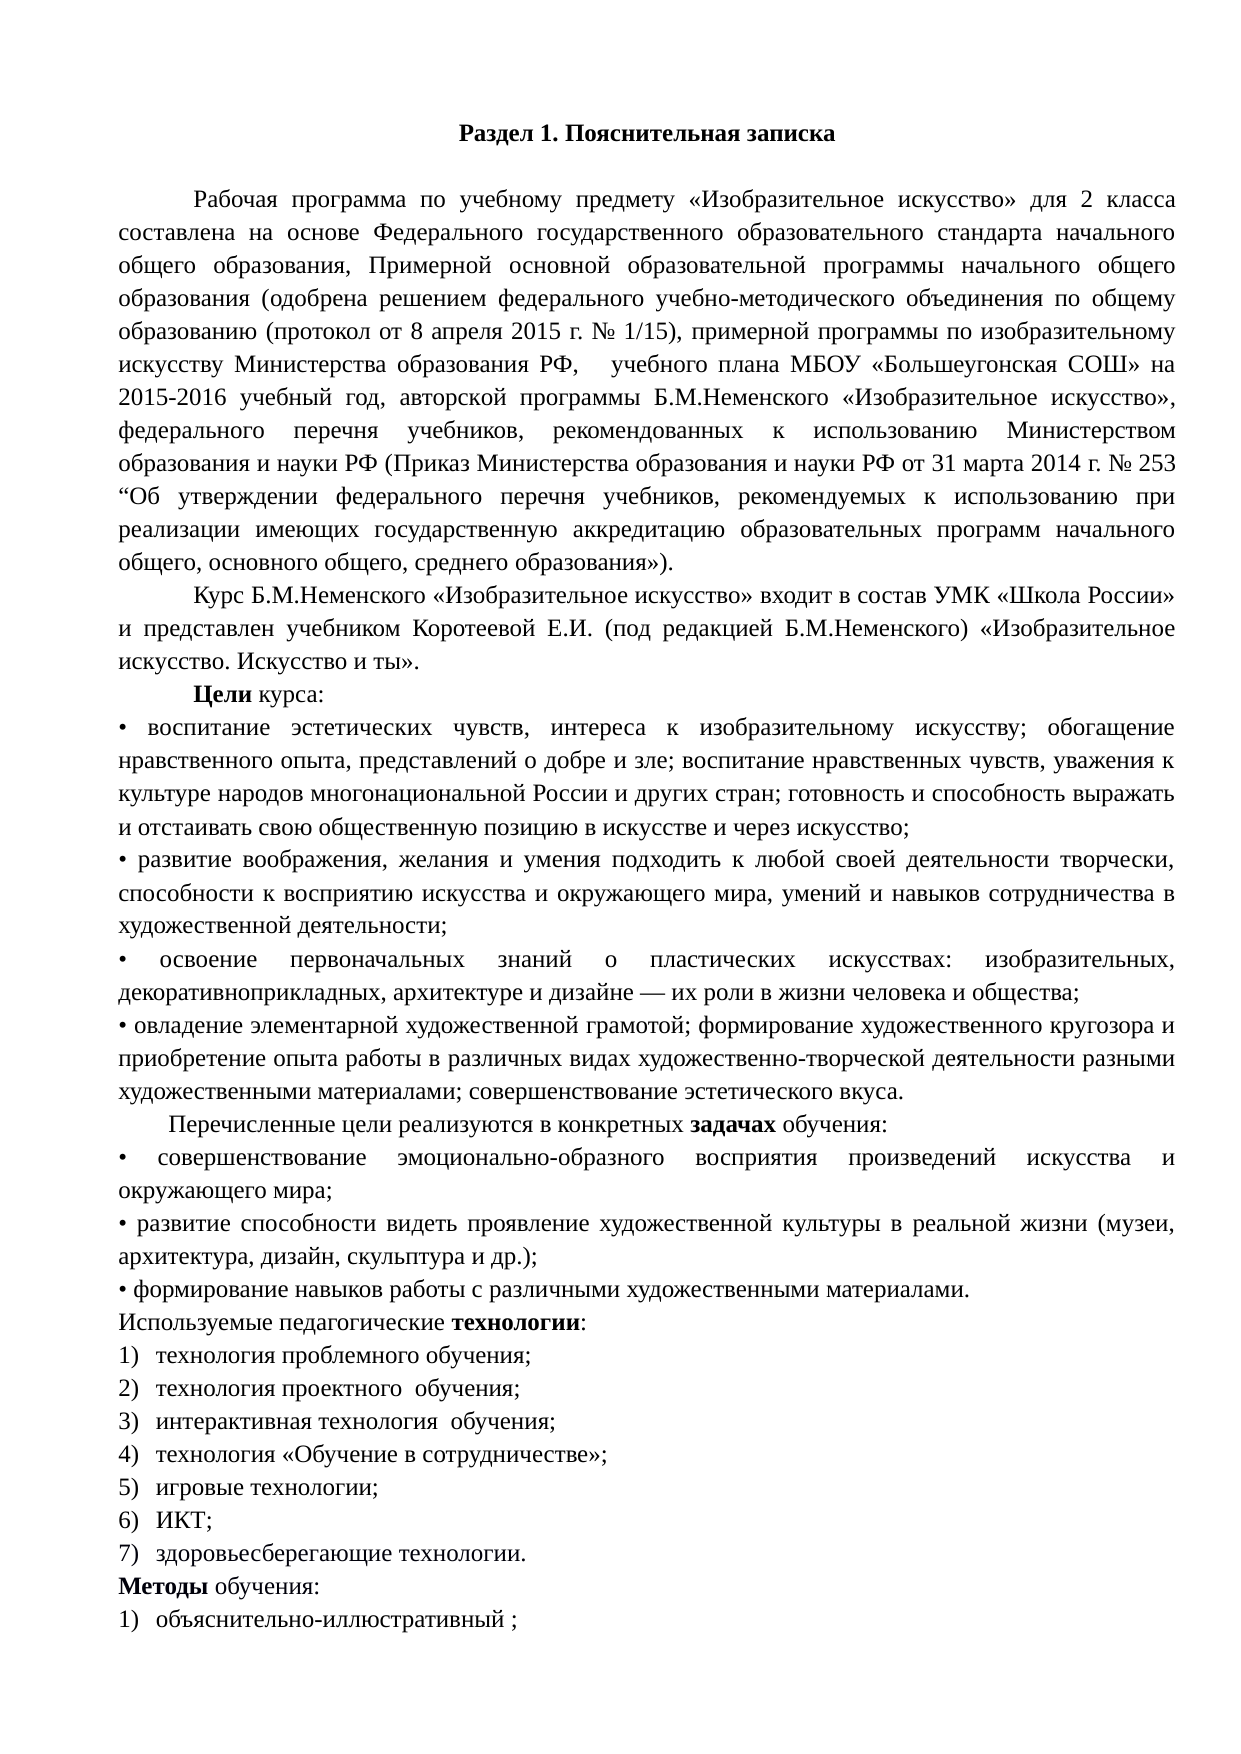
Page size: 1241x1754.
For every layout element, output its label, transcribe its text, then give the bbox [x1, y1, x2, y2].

list технология проектного обучения; [118, 1373, 1176, 1402]
text • совершенствование эмоционально-образного восприятия произведений искусства и окружающего мира; [118, 1142, 1176, 1203]
text Цели курса: [118, 679, 1176, 708]
list здоровьесберегающие технологии. [118, 1538, 1176, 1567]
list объяснительно-иллюстративный ; [118, 1604, 1176, 1633]
text Рабочая программа по учебному предмету «Изобразительное искусство» для 2 класса составлена на основе Федерального государственного образовательного стандарта начального общего образования, Примерной основной образовательной программы начального общего образования (одобрена решением федерального учебно-методического объединения по общему образованию (протокол от 8 апреля 2015 г. № 1/15), примерной программы по изобразительному искусству Министерства образования РФ, учебного плана МБОУ «Большеугонская СОШ» на 2015-2016 учебный год, авторской программы Б.М.Неменского «Изобразительное искусство», федерального перечня учебников, рекомендованных к использованию Министерством образования и науки РФ (Приказ Министерства образования и науки РФ от 31 марта 2014 г. № 253 “Об утверждении федерального перечня учебников, рекомендуемых к использованию при реализации имеющих государственную аккредитацию образовательных программ начального общего, основного общего, среднего образования»). [118, 184, 1176, 576]
text • овладение элементарной художественной грамотой; формирование художественного кругозора и приобретение опыта работы в различных видах художественно-творческой деятельности разными художественными материалами; совершенствование эстетического вкуса. [118, 1010, 1176, 1104]
text Курс Б.М.Неменского «Изобразительное искусство» входит в состав УМК «Школа России» и представлен учебником Коротеевой Е.И. (под редакцией Б.М.Неменского) «Изобразительное искусство. Искусство и ты». [118, 580, 1176, 675]
list игровые технологии; [118, 1472, 1176, 1501]
text Методы обучения: [118, 1571, 1176, 1600]
text • формирование навыков работы с различными художественными материалами. [118, 1274, 1176, 1303]
text • развитие способности видеть проявление художественной культуры в реальной жизни (музеи, архитектура, дизайн, скульптура и др.); [118, 1208, 1176, 1269]
list технология проблемного обучения; [118, 1340, 1176, 1369]
text • развитие воображения, желания и умения подходить к любой своей деятельности творчески, способности к восприятию искусства и окружающего мира, умений и навыков сотрудничества в художественной деятельности; [118, 844, 1176, 939]
text • освоение первоначальных знаний о пластических искусствах: изобразительных, декоративноприкладных, архитектуре и дизайне — их роли в жизни человека и общества; [118, 944, 1176, 1005]
text Перечисленные цели реализуются в конкретных задачах обучения: [118, 1109, 1176, 1137]
text Используемые педагогические технологии: [118, 1307, 1176, 1336]
list технология «Обучение в сотрудничестве»; [118, 1439, 1176, 1468]
text • воспитание эстетических чувств, интереса к изобразительному искусству; обогащение нравственного опыта, представлений о добре и зле; воспитание нравственных чувств, уважения к культуре народов многонациональной России и других стран; готовность и способность выражать и отстаивать свою общественную позицию в искусстве и через искусство; [118, 712, 1176, 840]
subtitle Раздел 1. Пояснительная записка [118, 118, 1176, 147]
list интерактивная технология обучения; [118, 1406, 1176, 1435]
list ИКТ; [118, 1505, 1176, 1534]
